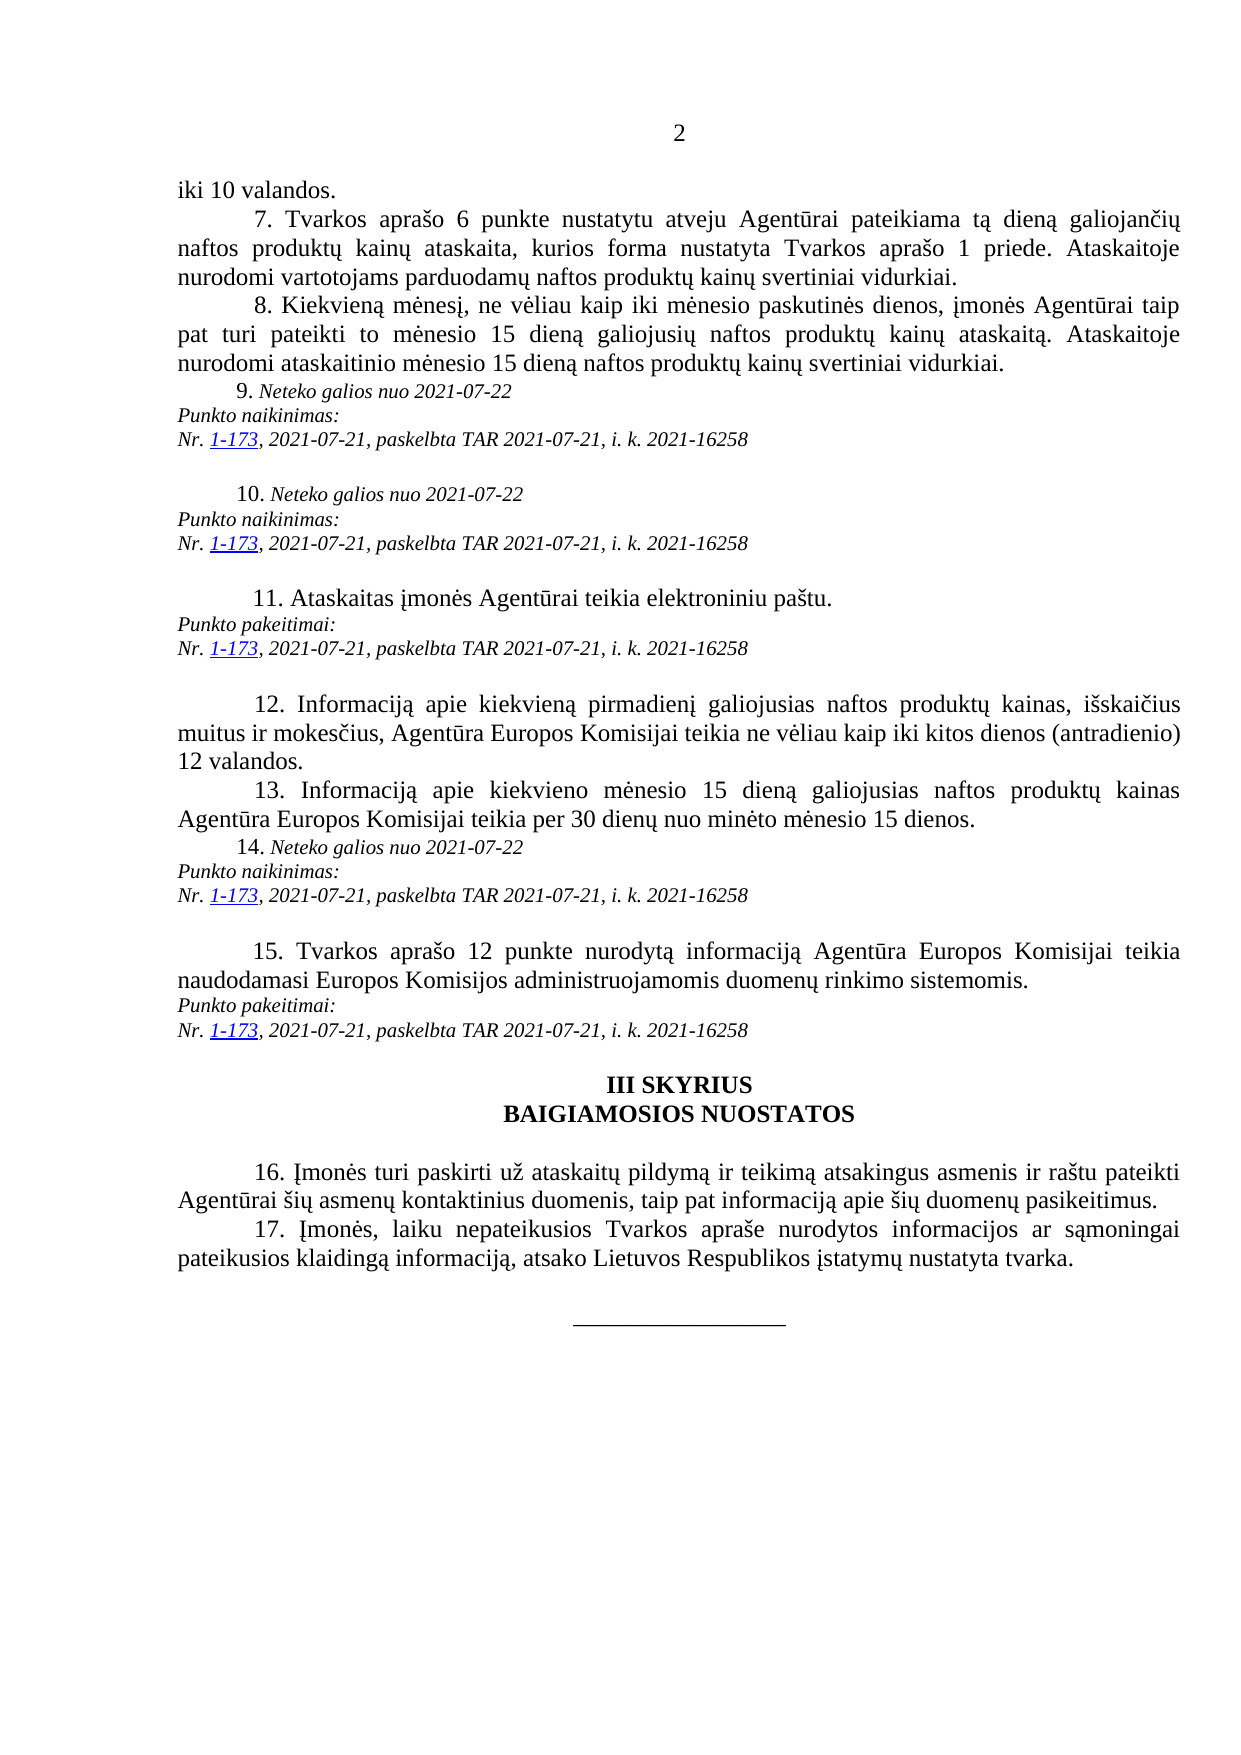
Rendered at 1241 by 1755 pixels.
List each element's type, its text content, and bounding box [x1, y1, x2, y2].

text 9. Neteko galios nuo 2021-07-22 [177, 377, 1181, 403]
text Punkto pakeitimai: [177, 993, 1181, 1017]
text Nr. 1-173, 2021-07-21, paskelbta TAR 2021-07-21, i. k. 2021-16258 [177, 531, 1181, 554]
text 11. Ataskaitas įmonės Agentūrai teikia elektroniniu paštu. [177, 583, 1181, 612]
text iki 10 valandos. [177, 176, 1181, 204]
text Nr. 1-173, 2021-07-21, paskelbta TAR 2021-07-21, i. k. 2021-16258 [177, 636, 1181, 660]
text 8. Kiekvieną mėnesį, ne vėliau kaip iki mėnesio paskutinės dienos, įmonės Agentūrai taip pat turi pateikti to mėnesio 15 dieną galiojusių naftos produktų kainų ataskaitą. Ataskaitoje nurodomi ataskaitinio mėnesio 15 dieną naftos produktų kainų svertiniai vidurkiai. [177, 291, 1181, 377]
text 15. Tvarkos aprašo 12 punkte nurodytą informaciją Agentūra Europos Komisijai teikia naudodamasi Europos Komisijos administruojamomis duomenų rinkimo sistemomis. [177, 936, 1181, 993]
text Punkto naikinimas: [177, 506, 1181, 531]
text Punkto pakeitimai: [177, 612, 1181, 636]
text Nr. 1-173, 2021-07-21, paskelbta TAR 2021-07-21, i. k. 2021-16258 [177, 1017, 1181, 1042]
text Punkto naikinimas: [177, 403, 1181, 427]
text 14. Neteko galios nuo 2021-07-22 [177, 833, 1181, 859]
text 16. Įmonės turi paskirti už ataskaitų pildymą ir teikimą atsakingus asmenis ir raštu pateikti Agentūrai šių asmenų kontaktinius duomenis, taip pat informaciją apie šių duomenų pasikeitimus. [177, 1157, 1181, 1214]
text Punkto naikinimas: [177, 859, 1181, 883]
text _________________ [177, 1300, 1181, 1329]
text BAIGIAMOSIOS NUOSTATOS [177, 1099, 1181, 1128]
text 7. Tvarkos aprašo 6 punkte nustatytu atveju Agentūrai pateikiama tą dieną galiojančių naftos produktų kainų ataskaita, kurios forma nustatyta Tvarkos aprašo 1 priede. Ataskaitoje nurodomi vartotojams parduodamų naftos produktų kainų svertiniai vidurkiai. [177, 204, 1181, 291]
text 17. Įmonės, laiku nepateikusios Tvarkos apraše nurodytos informacijos ar sąmoningai pateikusios klaidingą informaciją, atsako Lietuvos Respublikos įstatymų nustatyta tvarka. [177, 1214, 1181, 1272]
text Nr. 1-173, 2021-07-21, paskelbta TAR 2021-07-21, i. k. 2021-16258 [177, 427, 1181, 451]
text III SKYRIUS [177, 1070, 1181, 1099]
text Nr. 1-173, 2021-07-21, paskelbta TAR 2021-07-21, i. k. 2021-16258 [177, 883, 1181, 907]
text 12. Informaciją apie kiekvieną pirmadienį galiojusias naftos produktų kainas, išskaičius muitus ir mokesčius, Agentūra Europos Komisijai teikia ne vėliau kaip iki kitos dienos (antradienio) 12 valandos. [177, 689, 1181, 775]
text 10. Neteko galios nuo 2021-07-22 [177, 480, 1181, 506]
text 13. Informaciją apie kiekvieno mėnesio 15 dieną galiojusias naftos produktų kainas Agentūra Europos Komisijai teikia per 30 dienų nuo minėto mėnesio 15 dienos. [177, 775, 1181, 833]
